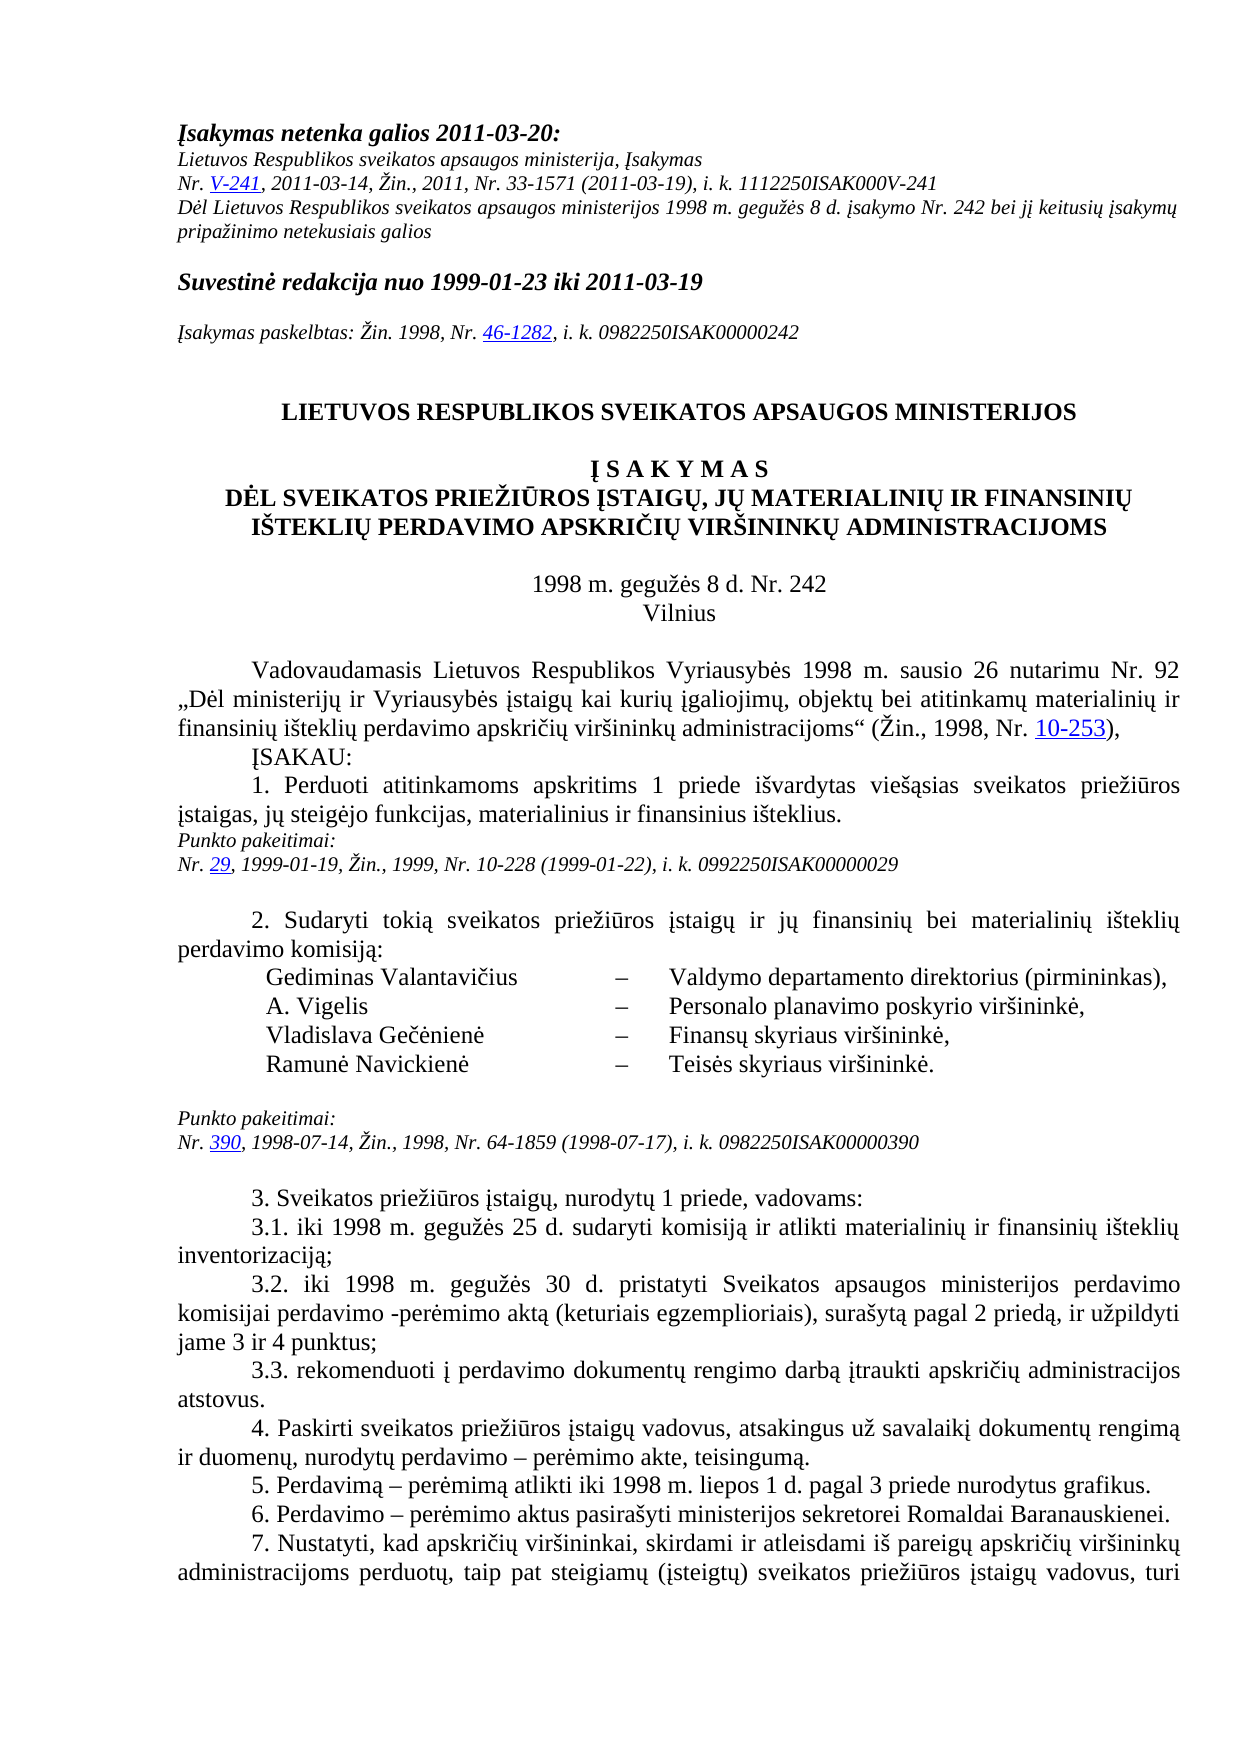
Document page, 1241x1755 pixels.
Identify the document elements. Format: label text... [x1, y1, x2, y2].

text 7. Nustatyti, kad apskričių viršininkai, skirdami ir atleisdami iš pareigų apskričių viršininkų administracijoms perduotų, taip pat steigiamų (įsteigtų) sveikatos priežiūros įstaigų vadovus, turi [177, 1528, 1181, 1586]
text Punkto pakeitimai: [177, 828, 1181, 852]
table_header Gediminas Valantavičius [177, 963, 604, 991]
table_header – [604, 963, 657, 991]
text 1998 m. gegužės 8 d. Nr. 242 [177, 569, 1181, 598]
text 3.2. iki 1998 m. gegužės 30 d. pristatyti Sveikatos apsaugos ministerijos perdavimo komisijai perdavimo -perėmimo aktą (keturiais egzemplioriais), surašytą pagal 2 priedą, ir užpildyti jame 3 ir 4 punktus; [177, 1269, 1181, 1356]
table_cell Finansų skyriaus viršininkė, [658, 1020, 1204, 1049]
text Nr. 390, 1998-07-14, Žin., 1998, Nr. 64-1859 (1998-07-17), i. k. 0982250ISAK00000390 [177, 1130, 1181, 1154]
text ĮSAKAU: [177, 742, 1181, 771]
table_cell Teisės skyriaus viršininkė. [658, 1049, 1204, 1077]
table_cell A. Vigelis [177, 991, 604, 1020]
text 5. Perdavimą – perėmimą atlikti iki 1998 m. liepos 1 d. pagal 3 priede nurodytus grafikus. [177, 1471, 1181, 1499]
table_cell Vladislava Gečėnienė [177, 1020, 604, 1049]
text Įsakymas netenka galios 2011-03-20: [177, 118, 1181, 147]
table_cell Personalo planavimo poskyrio viršininkė, [658, 991, 1204, 1020]
text Vadovaudamasis Lietuvos Respublikos Vyriausybės 1998 m. sausio 26 nutarimu Nr. 92 „Dėl ministerijų ir Vyriausybės įstaigų kai kurių įgaliojimų, objektų bei atitinkamų materialinių ir finansinių išteklių perdavimo apskričių viršininkų administracijoms“ (Žin., 1998, Nr. 10-253), [177, 656, 1181, 742]
text Į S A K Y M A S [177, 454, 1181, 483]
table_header Valdymo departamento direktorius (pirmininkas), [658, 963, 1204, 991]
text Nr. V-241, 2011-03-14, Žin., 2011, Nr. 33-1571 (2011-03-19), i. k. 1112250ISAK000V-241 [177, 171, 1181, 195]
text 3.3. rekomenduoti į perdavimo dokumentų rengimo darbą įtraukti apskričių administracijos atstovus. [177, 1356, 1181, 1413]
text 3.1. iki 1998 m. gegužės 25 d. sudaryti komisiją ir atlikti materialinių ir finansinių išteklių inventorizaciją; [177, 1212, 1181, 1269]
text Lietuvos Respublikos sveikatos apsaugos ministerija, Įsakymas [177, 147, 1181, 171]
text Suvestinė redakcija nuo 1999-01-23 iki 2011-03-19 [177, 267, 1181, 296]
text Dėl Lietuvos Respublikos sveikatos apsaugos ministerijos 1998 m. gegužės 8 d. įsakymo Nr. 242 bei jį keitusių įsakymų pripažinimo netekusiais galios [177, 195, 1181, 243]
text LIETUVOS RESPUBLIKOS SVEIKATOS APSAUGOS MINISTERIJOS [177, 397, 1181, 426]
text Punkto pakeitimai: [177, 1106, 1181, 1130]
text Įsakymas paskelbtas: Žin. 1998, Nr. 46-1282, i. k. 0982250ISAK00000242 [177, 320, 1181, 344]
text Nr. 29, 1999-01-19, Žin., 1999, Nr. 10-228 (1999-01-22), i. k. 0992250ISAK00000029 [177, 852, 1181, 876]
text 6. Perdavimo – perėmimo aktus pasirašyti ministerijos sekretorei Romaldai Baranauskienei. [177, 1499, 1181, 1528]
text DĖL SVEIKATOS PRIEŽIŪROS ĮSTAIGŲ, JŲ MATERIALINIŲ IR FINANSINIŲ IŠTEKLIŲ PERDAVIMO APSKRIČIŲ VIRŠININKŲ ADMINISTRACIJOMS [177, 483, 1181, 541]
text 1. Perduoti atitinkamoms apskritims 1 priede išvardytas viešąsias sveikatos priežiūros įstaigas, jų steigėjo funkcijas, materialinius ir finansinius išteklius. [177, 771, 1181, 828]
table_cell – [604, 1020, 657, 1049]
text 3. Sveikatos priežiūros įstaigų, nurodytų 1 priede, vadovams: [177, 1183, 1181, 1212]
text 2. Sudaryti tokią sveikatos priežiūros įstaigų ir jų finansinių bei materialinių išteklių perdavimo komisiją: [177, 905, 1181, 962]
table_cell – [604, 991, 657, 1020]
text Vilnius [177, 598, 1181, 627]
table_cell Ramunė Navickienė [177, 1049, 604, 1077]
text 4. Paskirti sveikatos priežiūros įstaigų vadovus, atsakingus už savalaikį dokumentų rengimą ir duomenų, nurodytų perdavimo – perėmimo akte, teisingumą. [177, 1413, 1181, 1471]
table_cell – [604, 1049, 657, 1077]
